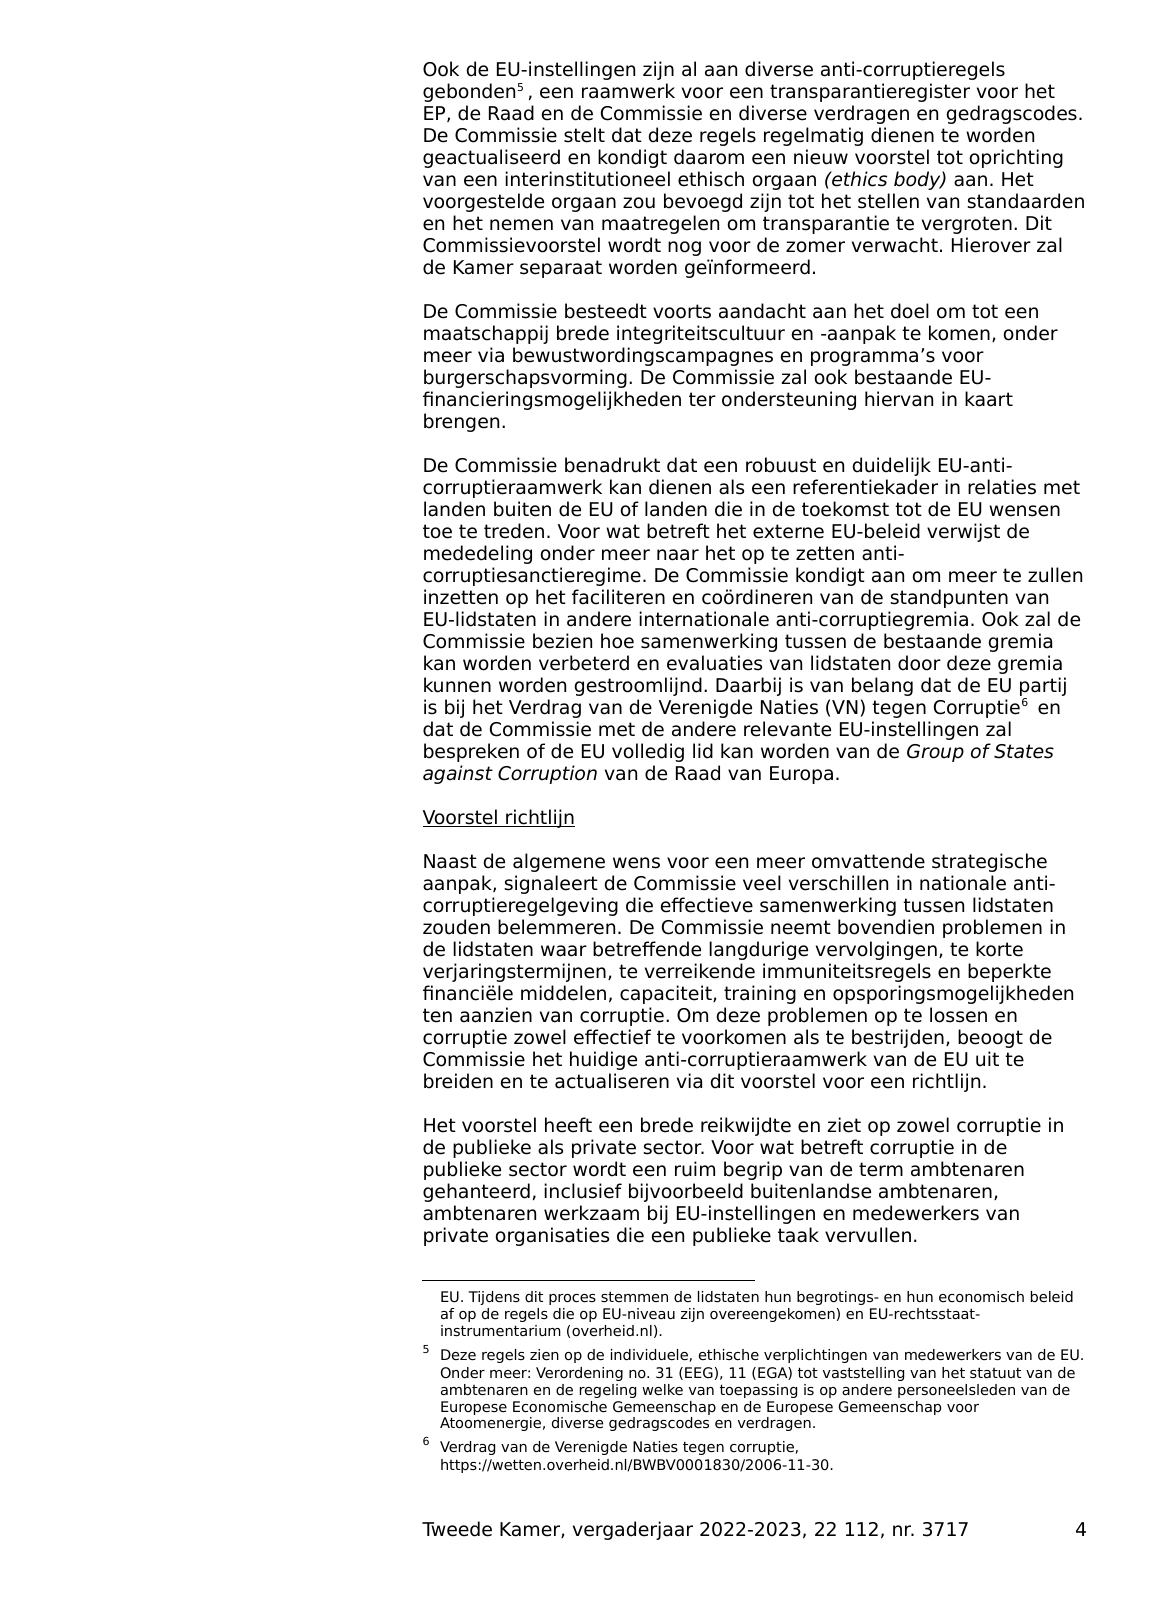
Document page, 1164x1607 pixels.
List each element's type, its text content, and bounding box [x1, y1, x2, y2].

text Ook de EU-instellingen zijn al aan diverse anti-corruptieregels gebonden, een raamwerk voor een transparantieregister voor het EP, de Raad en de Commissie en diverse verdragen en gedragscodes. De Commissie stelt dat deze regels regelmatig dienen te worden geactualiseerd en kondigt daarom een nieuw voorstel tot oprichting van een interinstitutioneel ethisch orgaan (ethics body) aan. Het voorgestelde orgaan zou bevoegd zijn tot het stellen van standaarden en het nemen van maatregelen om transparantie te vergroten. Dit Commissievoorstel wordt nog voor de zomer verwacht. Hierover zal de Kamer separaat worden geïnformeerd. [422, 59, 1087, 279]
text Verdrag van de Verenigde Naties tegen corruptie, https://wetten.overheid.nl/BWBV0001830/2006-11-30. [422, 1435, 1087, 1474]
subtitle Voorstel richtlijn [422, 807, 1087, 829]
text Naast de algemene wens voor een meer omvattende strategische aanpak, signaleert de Commissie veel verschillen in nationale anti-corruptieregelgeving die effectieve samenwerking tussen lidstaten zouden belemmeren. De Commissie neemt bovendien problemen in de lidstaten waar betreffende langdurige vervolgingen, te korte verjaringstermijnen, te verreikende immuniteitsregels en beperkte financiële middelen, capaciteit, training en opsporingsmogelijkheden ten aanzien van corruptie. Om deze problemen op te lossen en corruptie zowel effectief te voorkomen als te bestrijden, beoogt de Commissie het huidige anti-corruptieraamwerk van de EU uit te breiden en te actualiseren via dit voorstel voor een richtlijn. [422, 851, 1087, 1093]
text De Commissie besteedt voorts aandacht aan het doel om tot een maatschappij brede integriteitscultuur en -aanpak te komen, onder meer via bewustwordingscampagnes en programma’s voor burgerschapsvorming. De Commissie zal ook bestaande EU-financieringsmogelijkheden ter ondersteuning hiervan in kaart brengen. [422, 301, 1087, 433]
text Het voorstel heeft een brede reikwijdte en ziet op zowel corruptie in de publieke als private sector. Voor wat betreft corruptie in de publieke sector wordt een ruim begrip van de term ambtenaren gehanteerd, inclusief bijvoorbeeld buitenlandse ambtenaren, ambtenaren werkzaam bij EU-instellingen en medewerkers van private organisaties die een publieke taak vervullen. [422, 1115, 1087, 1247]
text De Commissie benadrukt dat een robuust en duidelijk EU-anti-corruptieraamwerk kan dienen als een referentiekader in relaties met landen buiten de EU of landen die in de toekomst tot de EU wensen toe te treden. Voor wat betreft het externe EU-beleid verwijst de mededeling onder meer naar het op te zetten anti-corruptiesanctieregime. De Commissie kondigt aan om meer te zullen inzetten op het faciliteren en coördineren van de standpunten van EU-lidstaten in andere internationale anti-corruptiegremia. Ook zal de Commissie bezien hoe samenwerking tussen de bestaande gremia kan worden verbeterd en evaluaties van lidstaten door deze gremia kunnen worden gestroomlijnd. Daarbij is van belang dat de EU partij is bij het Verdrag van de Verenigde Naties (VN) tegen Corruptie en dat de Commissie met de andere relevante EU-instellingen zal bespreken of de EU volledig lid kan worden van de Group of States against Corruption van de Raad van Europa. [422, 455, 1087, 785]
text EU. Tijdens dit proces stemmen de lidstaten hun begrotings- en hun economisch beleid af op de regels die op EU-niveau zijn overeengekomen) en EU-rechtsstaat-instrumentarium (overheid.nl). [422, 1289, 1087, 1340]
text Deze regels zien op de individuele, ethische verplichtingen van medewerkers van de EU. Onder meer: Verordening no. 31 (EEG), 11 (EGA) tot vaststelling van het statuut van de ambtenaren en de regeling welke van toepassing is op andere personeelsleden van de Europese Economische Gemeenschap en de Europese Gemeenschap voor Atoomenergie, diverse gedragscodes en verdragen. [422, 1343, 1087, 1432]
